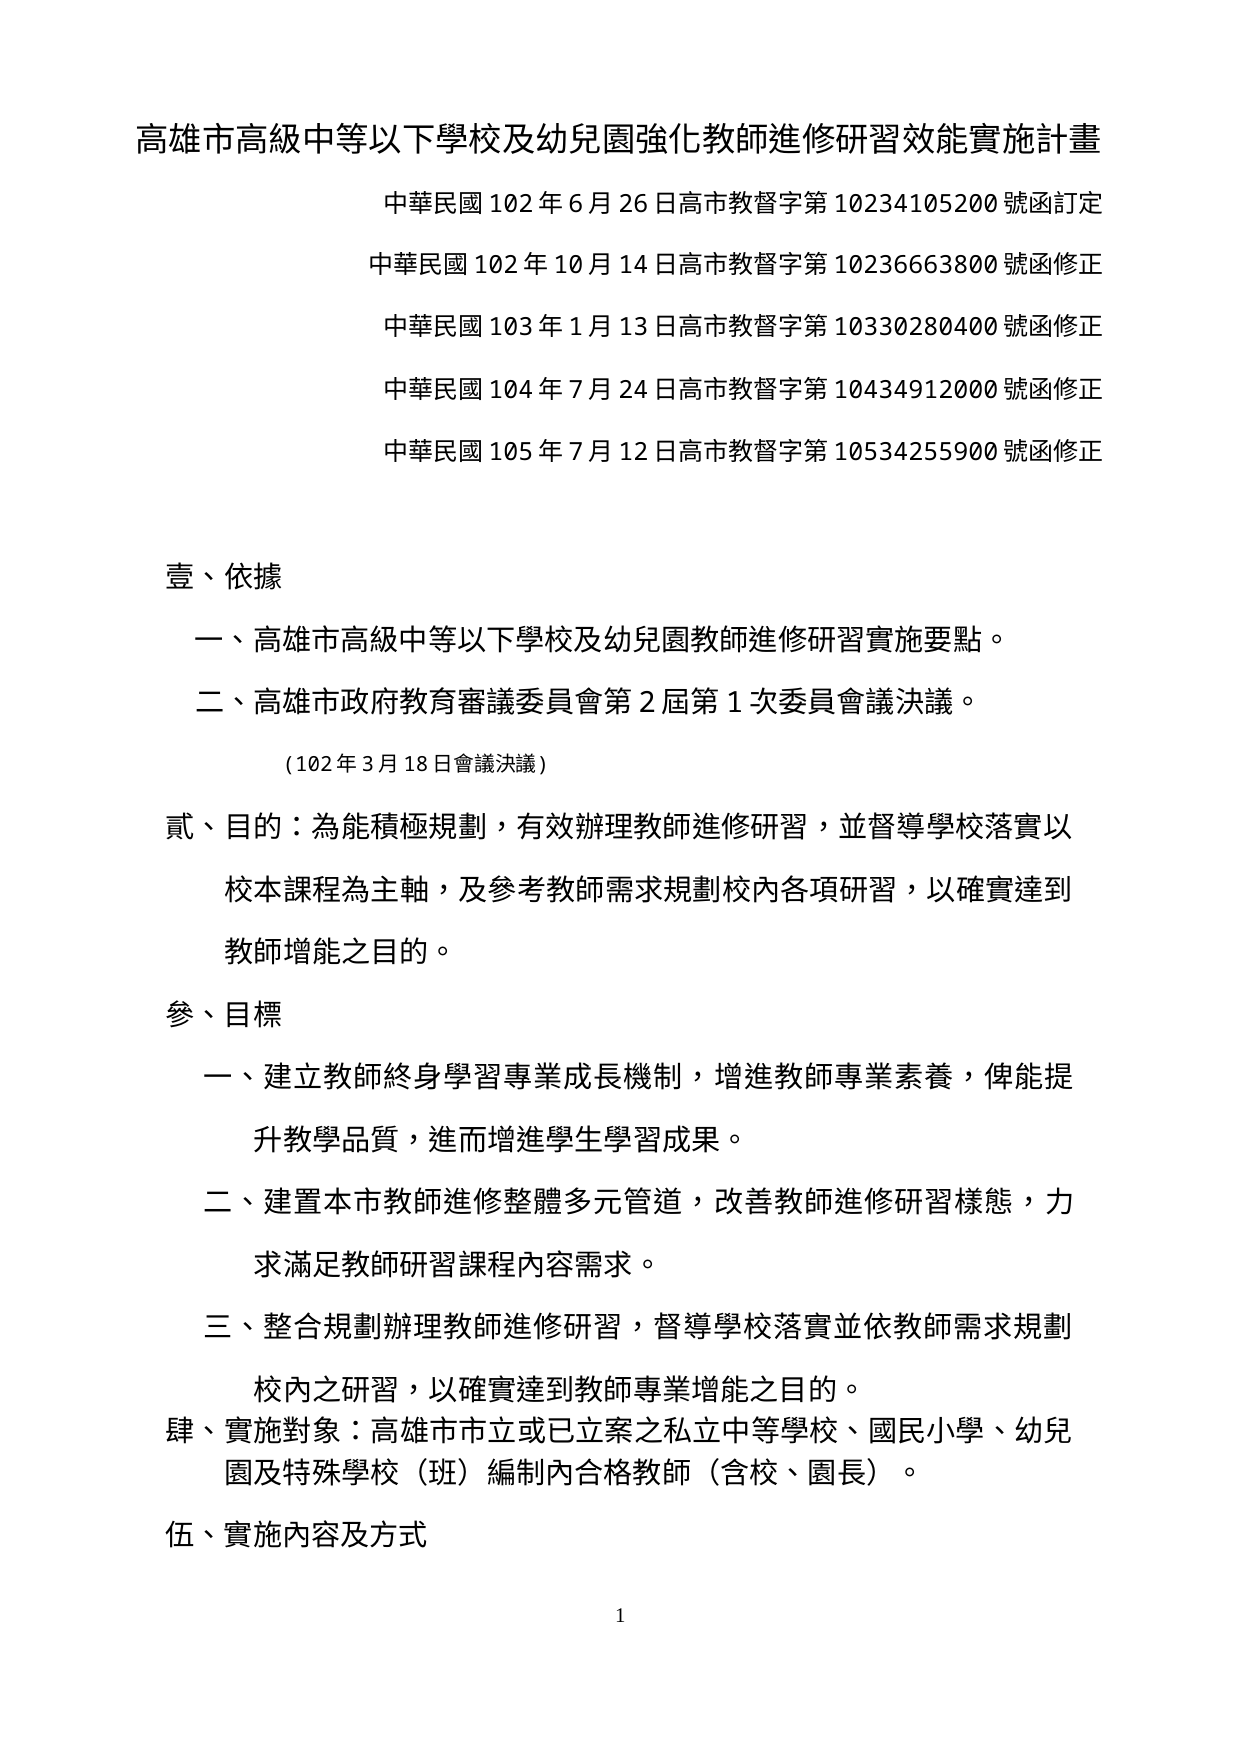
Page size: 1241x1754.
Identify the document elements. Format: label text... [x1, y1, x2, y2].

text 中華民國103年1月13日高市教督字第10330280400號函修正 [134, 283, 1103, 346]
text 一、建立教師終身學習專業成長機制，增進教師專業素養，俾能提升教學品質，進而增進學生學習成果。 [165, 1033, 1075, 1158]
text 伍、實施內容及方式 [165, 1491, 1075, 1554]
text 一、高雄市高級中等以下學校及幼兒園教師進修研習實施要點。 [165, 596, 1075, 658]
text 二、高雄市政府教育審議委員會第2屆第1次委員會議決議。 (102年3月18日會議決議) [195, 658, 1075, 783]
text 肆、實施對象：高雄市市立或已立案之私立中等學校、國民小學、幼兒園及特殊學校（班）編制內合格教師（含校、園長）。 [165, 1408, 1075, 1491]
text 參、目標 [165, 971, 1075, 1033]
text 中華民國102年6月26日高市教督字第10234105200號函訂定 [134, 158, 1103, 221]
text 二、建置本市教師進修整體多元管道，改善教師進修研習樣態，力求滿足教師研習課程內容需求。 [165, 1158, 1075, 1283]
text 三、整合規劃辦理教師進修研習，督導學校落實並依教師需求規劃校內之研習，以確實達到教師專業增能之目的。 [165, 1283, 1075, 1408]
text 高雄市高級中等以下學校及幼兒園強化教師進修研習效能實施計畫 [134, 96, 1103, 158]
text 貳、目的：為能積極規劃，有效辦理教師進修研習，並督導學校落實以校本課程為主軸，及參考教師需求規劃校內各項研習，以確實達到教師增能之目的。 [165, 783, 1075, 971]
list 依據 [165, 533, 1075, 596]
text 中華民國105年7月12日高市教督字第10534255900號函修正 [134, 408, 1103, 471]
text 中華民國104年7月24日高市教督字第10434912000號函修正 [134, 346, 1103, 408]
text 中華民國102年10月14日高市教督字第10236663800號函修正 [134, 221, 1103, 283]
